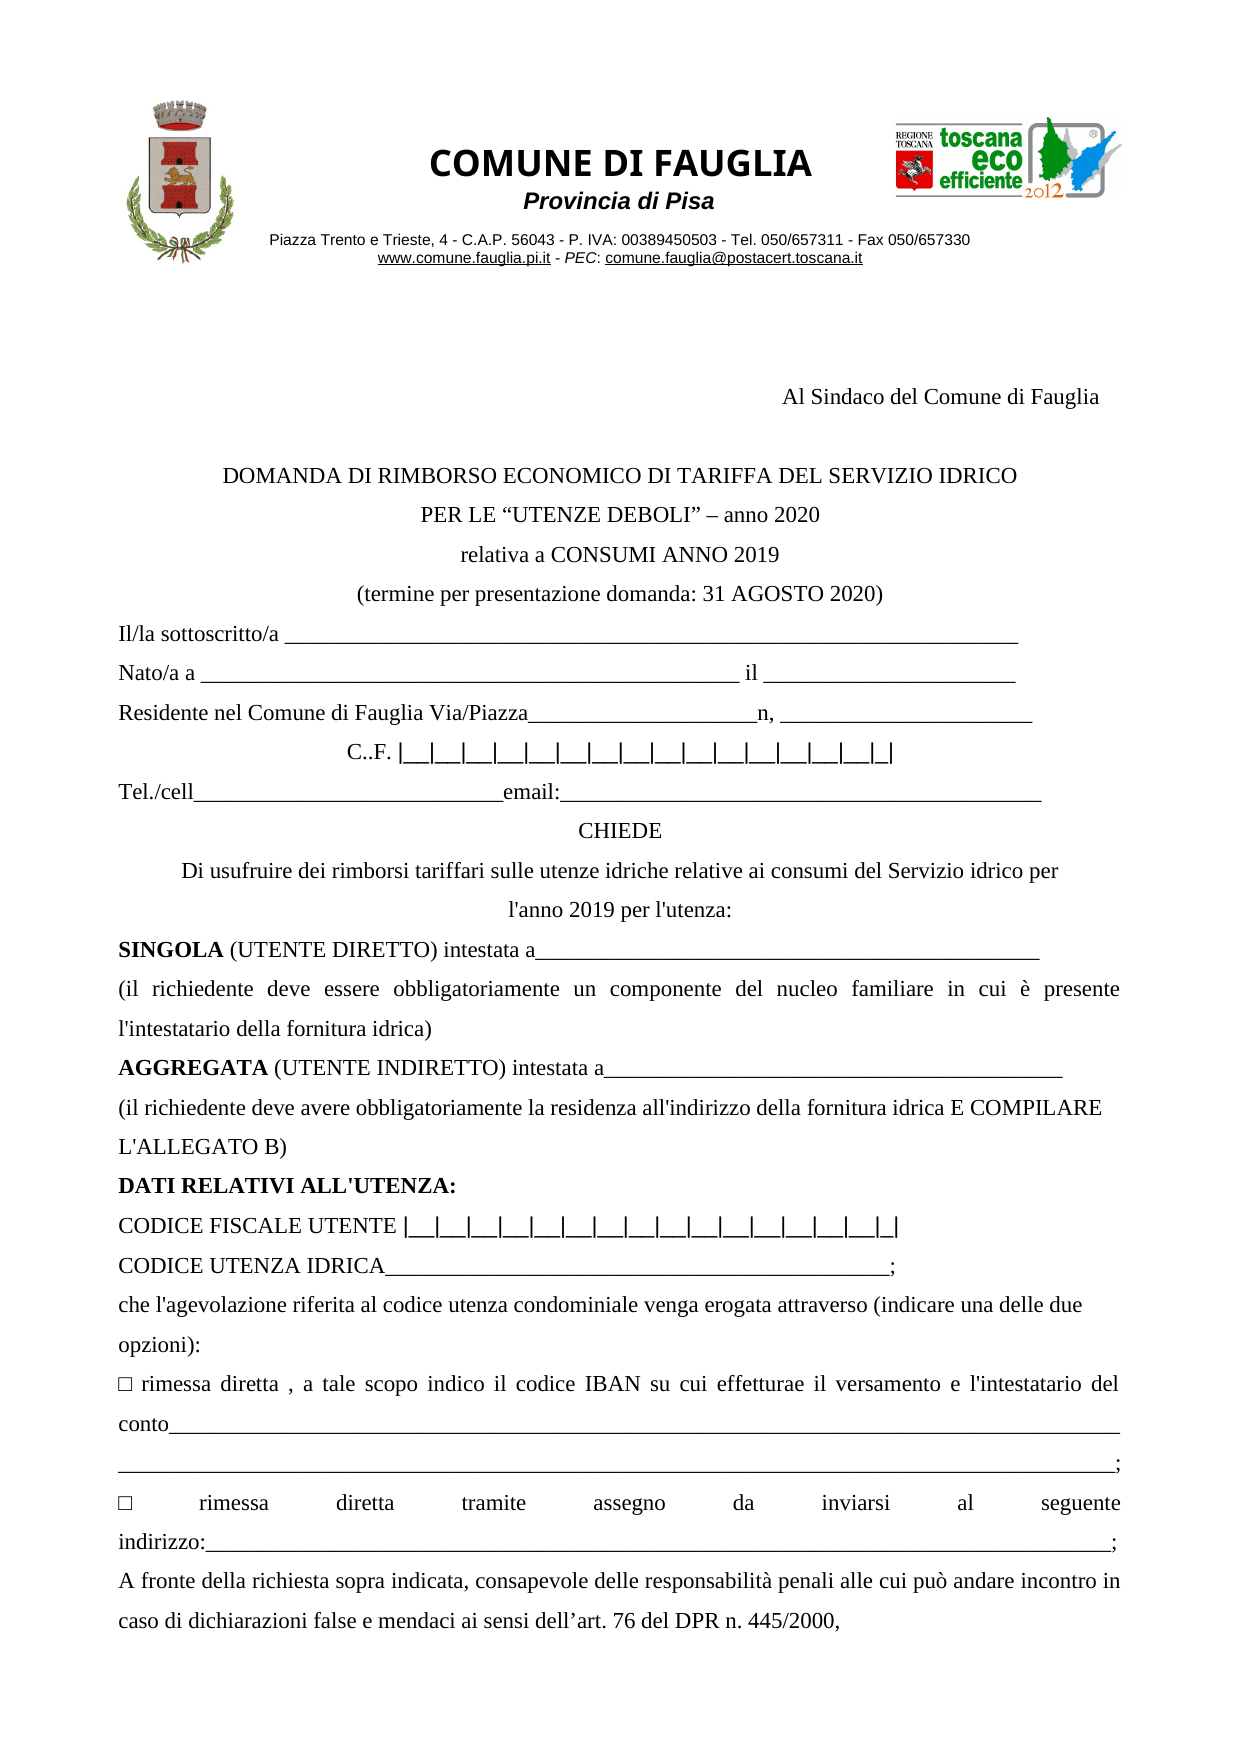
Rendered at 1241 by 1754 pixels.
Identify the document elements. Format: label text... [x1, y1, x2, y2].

text relativa a CONSUMI ANNO 2019 [118, 541, 1122, 567]
text Nato/a a _______________________________________________ il ______________________ [118, 659, 1122, 685]
text CHIEDE [118, 817, 1122, 843]
text DATI RELATIVI ALL'UTENZA: [118, 1172, 1122, 1199]
text SINGOLA (UTENTE DIRETTO) intestata a____________________________________________ [118, 936, 1122, 962]
text (termine per presentazione domanda: 31 AGOSTO 2020) [118, 580, 1122, 606]
text CODICE UTENZA IDRICA____________________________________________; [118, 1252, 1122, 1278]
picture [120, 92, 239, 271]
text □ rimessa diretta , a tale scopo indico il codice IBAN su cui effetturae il versamento e l'intestatario del conto__________________________________________________________________________________________________________________________________________________________________________; [118, 1370, 1122, 1475]
text Al Sindaco del Comune di Fauglia [118, 383, 1122, 409]
text Tel./cell___________________________email:__________________________________________ [118, 778, 1122, 804]
text L'ALLEGATO B) [118, 1133, 1122, 1159]
text Residente nel Comune di Fauglia Via/Piazza____________________n, ______________________ [118, 698, 1122, 725]
text Il/la sottoscritto/a ________________________________________________________________ [118, 619, 1122, 646]
text Di usufruire dei rimborsi tariffari sulle utenze idriche relative ai consumi del Servizio idrico per [118, 857, 1122, 883]
text CODICE FISCALE UTENTE |__|__|__|__|__|__|__|__|__|__|__|__|__|__|__|_| [118, 1212, 1122, 1238]
text PER LE “UTENZE DEBOLI” – anno 2020 [118, 501, 1122, 527]
text □ rimessa diretta tramite assegno da inviarsi al seguente indirizzo:_______________________________________________________________________________; [118, 1488, 1122, 1554]
text A fronte della richiesta sopra indicata, consapevole delle responsabilità penali alle cui può andare incontro in caso di dichiarazioni false e mendaci ai sensi dell’art. 76 del DPR n. 445/2000, [118, 1567, 1122, 1633]
picture [892, 117, 1122, 199]
text (il richiedente deve avere obbligatoriamente la residenza all'indirizzo della fornitura idrica E COMPILARE [118, 1093, 1122, 1120]
text DOMANDA DI RIMBORSO ECONOMICO DI TARIFFA DEL SERVIZIO IDRICO [118, 462, 1122, 488]
text (il richiedente deve essere obbligatoriamente un componente del nucleo familiare in cui è presente l'intestatario della fornitura idrica) [118, 975, 1122, 1041]
text AGGREGATA (UTENTE INDIRETTO) intestata a________________________________________ [118, 1054, 1122, 1080]
text l'anno 2019 per l'utenza: [118, 896, 1122, 922]
text che l'agevolazione riferita al codice utenza condominiale venga erogata attraverso (indicare una delle due opzioni): [118, 1291, 1122, 1357]
text C..F. |__|__|__|__|__|__|__|__|__|__|__|__|__|__|__|_| [118, 738, 1122, 764]
